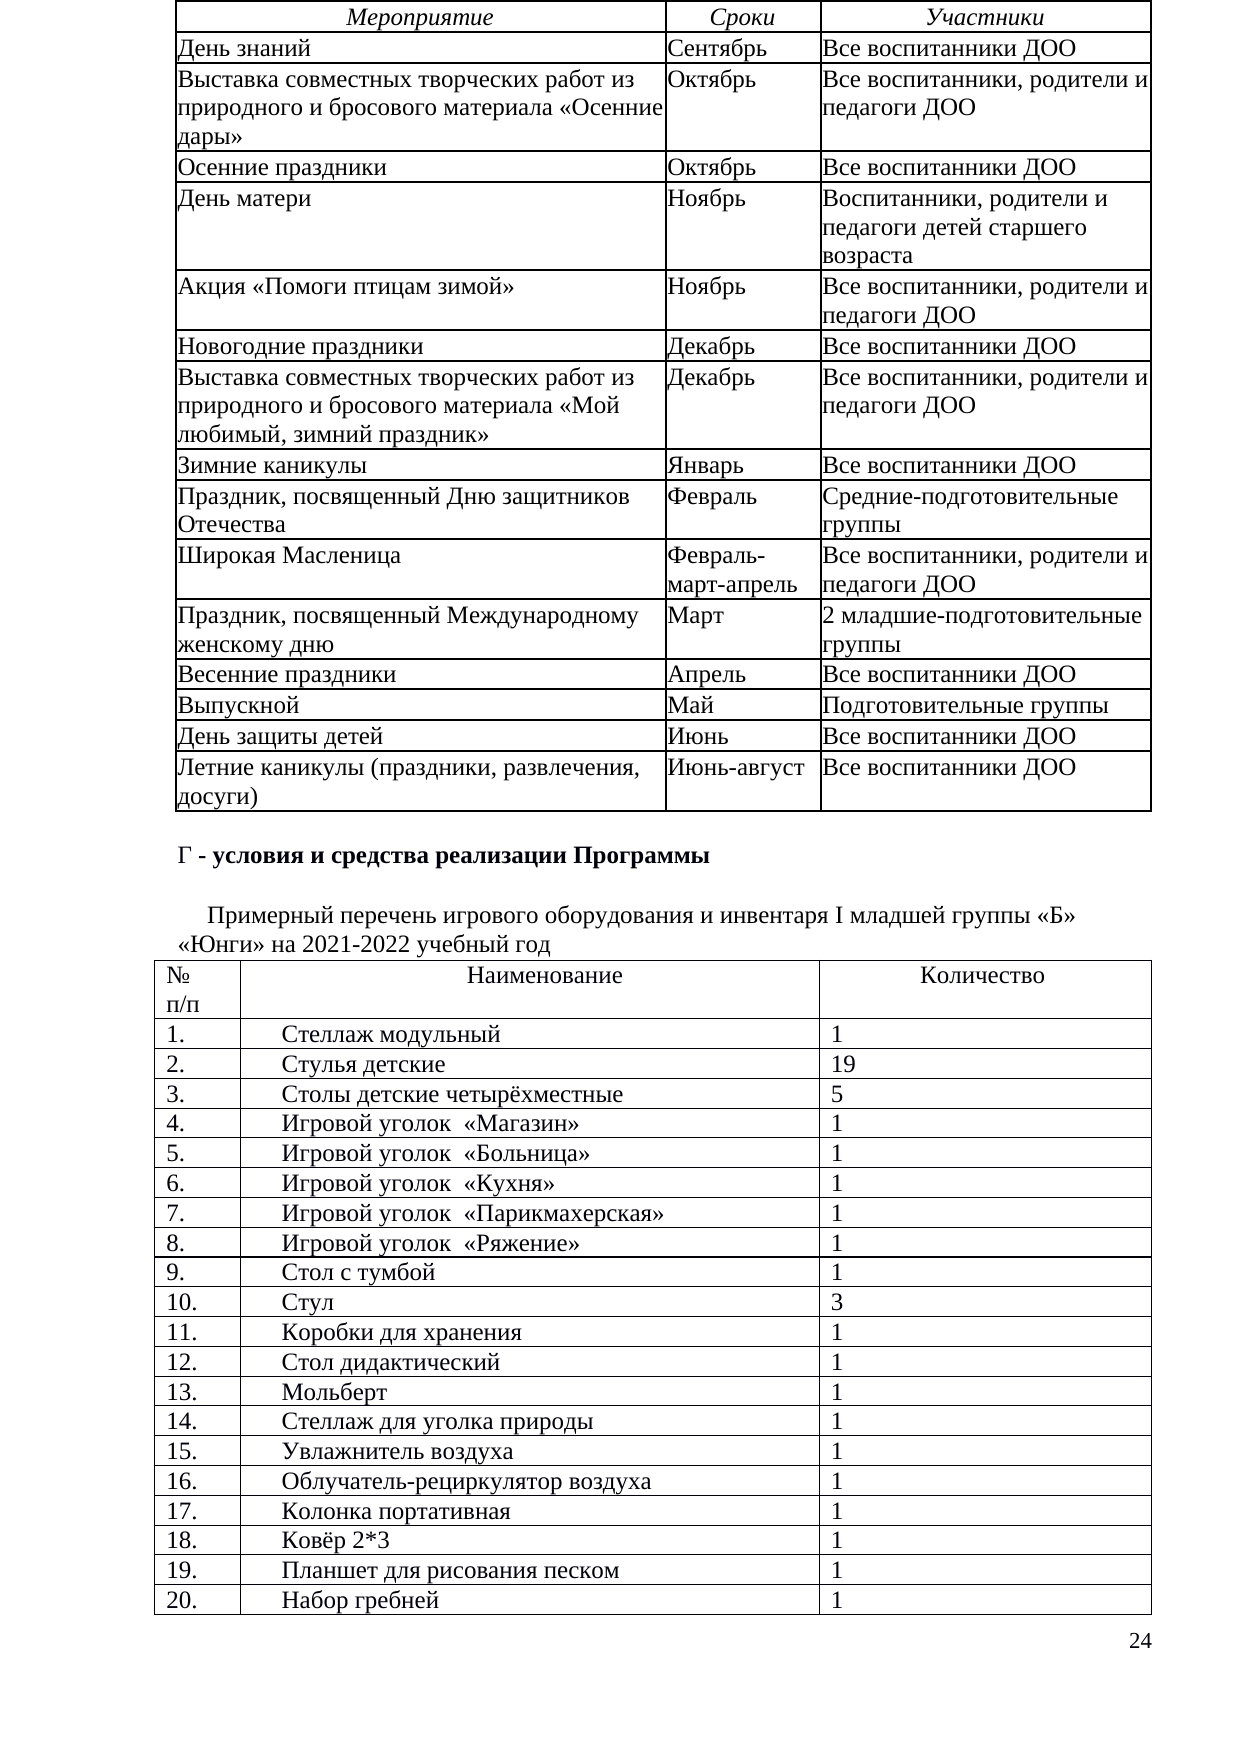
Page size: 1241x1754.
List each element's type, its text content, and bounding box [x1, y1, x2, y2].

table_cell Май [667, 690, 820, 719]
table_cell День матери [177, 183, 665, 269]
table_cell Все воспитанники ДОО [822, 721, 1150, 750]
table_cell Все воспитанники ДОО [822, 450, 1150, 479]
table_cell Планшет для рисования песком [241, 1555, 819, 1584]
table_header Сроки [667, 2, 820, 31]
table_header Наименование [241, 961, 819, 1018]
table_cell Все воспитанники ДОО [822, 752, 1150, 809]
table_header № п/п [155, 961, 240, 1018]
table_header Количество [820, 961, 1151, 1018]
table_cell Набор гребней [241, 1585, 819, 1614]
table_cell Все воспитанники ДОО [822, 33, 1150, 62]
table_cell 2 младшие-подготовительные группы [822, 600, 1150, 657]
table_cell 12. [155, 1347, 240, 1376]
table_cell 1 [820, 1228, 1151, 1256]
table_cell Летние каникулы (праздники, развлечения, досуги) [177, 752, 665, 809]
table_cell Игровой уголок «Больница» [241, 1138, 819, 1167]
table_cell 16. [155, 1466, 240, 1495]
table_cell 5. [155, 1138, 240, 1167]
table_cell 7. [155, 1198, 240, 1227]
table_cell Ковёр 2*3 [241, 1526, 819, 1554]
table_cell Столы детские четырёхместные [241, 1079, 819, 1107]
table_cell 3. [155, 1079, 240, 1107]
table_cell Новогодние праздники [177, 331, 665, 359]
table_cell 20. [155, 1585, 240, 1614]
table_cell Ноябрь [667, 183, 820, 269]
table_cell 8. [155, 1228, 240, 1256]
table_cell Июнь [667, 721, 820, 750]
table_cell Средние-подготовительные группы [822, 481, 1150, 538]
table_cell Мольберт [241, 1377, 819, 1405]
table_cell Увлажнитель воздуха [241, 1436, 819, 1465]
table_cell Все воспитанники ДОО [822, 152, 1150, 181]
table_cell Выставка совместных творческих работ из природного и бросового материала «Мой любимый, зимний праздник» [177, 362, 665, 448]
table_cell 17. [155, 1496, 240, 1524]
table_cell Октябрь [667, 64, 820, 150]
table_cell 11. [155, 1317, 240, 1346]
table_header Участники [822, 2, 1150, 31]
table_cell 1 [820, 1436, 1151, 1465]
table_header Мероприятие [177, 2, 665, 31]
table_cell День защиты детей [177, 721, 665, 750]
table_cell 1 [820, 1198, 1151, 1227]
table_cell Стол дидактический [241, 1347, 819, 1376]
table_cell Выставка совместных творческих работ из природного и бросового материала «Осенние дары» [177, 64, 665, 150]
table_cell Игровой уголок «Ряжение» [241, 1228, 819, 1256]
table_cell Все воспитанники, родители и педагоги ДОО [822, 64, 1150, 150]
table_cell 1 [820, 1317, 1151, 1346]
table_cell Сентябрь [667, 33, 820, 62]
table_cell Все воспитанники ДОО [822, 331, 1150, 359]
table_cell Октябрь [667, 152, 820, 181]
table_cell Стеллаж для уголка природы [241, 1406, 819, 1435]
table_cell Стул [241, 1287, 819, 1316]
table_cell Колонка портативная [241, 1496, 819, 1524]
table_cell 4. [155, 1109, 240, 1137]
table_cell 13. [155, 1377, 240, 1405]
table_cell 1 [820, 1555, 1151, 1584]
table_cell 1 [820, 1019, 1151, 1048]
table_cell Февраль-март-апрель [667, 540, 820, 598]
table_cell 1 [820, 1377, 1151, 1405]
table_cell Апрель [667, 660, 820, 688]
table_cell Подготовительные группы [822, 690, 1150, 719]
table_cell Праздник, посвященный Дню защитников Отечества [177, 481, 665, 538]
table_cell 14. [155, 1406, 240, 1435]
table_cell Игровой уголок «Кухня» [241, 1168, 819, 1197]
table_cell 15. [155, 1436, 240, 1465]
table_cell Акция «Помоги птицам зимой» [177, 271, 665, 329]
table_cell Игровой уголок «Парикмахерская» [241, 1198, 819, 1227]
table_cell 10. [155, 1287, 240, 1316]
table_cell Зимние каникулы [177, 450, 665, 479]
table_cell 2. [155, 1049, 240, 1078]
table_cell 1 [820, 1526, 1151, 1554]
table_cell 3 [820, 1287, 1151, 1316]
text Примерный перечень игрового оборудования и инвентаря I младшей группы «Б» «Юнги» на 2021-2022 учебный год [177, 900, 1152, 957]
table_cell День знаний [177, 33, 665, 62]
table_cell Праздник, посвященный Международному женскому дню [177, 600, 665, 657]
table_cell 1 [820, 1496, 1151, 1524]
table_cell Стол с тумбой [241, 1258, 819, 1286]
table_cell 19. [155, 1555, 240, 1584]
table_cell 1 [820, 1466, 1151, 1495]
text Г - условия и средства реализации Программы [177, 840, 1152, 869]
table_cell Все воспитанники ДОО [822, 660, 1150, 688]
table_cell Все воспитанники, родители и педагоги ДОО [822, 540, 1150, 598]
table_cell Коробки для хранения [241, 1317, 819, 1346]
table_cell 1 [820, 1258, 1151, 1286]
table_cell 5 [820, 1079, 1151, 1107]
table_cell 1 [820, 1585, 1151, 1614]
table_cell Стеллаж модульный [241, 1019, 819, 1048]
table_cell Февраль [667, 481, 820, 538]
table_cell Весенние праздники [177, 660, 665, 688]
table_cell Воспитанники, родители и педагоги детей старшего возраста [822, 183, 1150, 269]
table_cell Игровой уголок «Магазин» [241, 1109, 819, 1137]
table_cell 18. [155, 1526, 240, 1554]
table_cell Ноябрь [667, 271, 820, 329]
table_cell Облучатель-рециркулятор воздуха [241, 1466, 819, 1495]
table_cell 19 [820, 1049, 1151, 1078]
table_cell 9. [155, 1258, 240, 1286]
table_cell Широкая Масленица [177, 540, 665, 598]
table_cell Осенние праздники [177, 152, 665, 181]
table_cell Все воспитанники, родители и педагоги ДОО [822, 271, 1150, 329]
table_cell 1 [820, 1347, 1151, 1376]
table_cell Стулья детские [241, 1049, 819, 1078]
table_cell 1 [820, 1109, 1151, 1137]
table_cell 1 [820, 1138, 1151, 1167]
table_cell Декабрь [667, 331, 820, 359]
table_cell Выпускной [177, 690, 665, 719]
table_cell Все воспитанники, родители и педагоги ДОО [822, 362, 1150, 448]
table_cell 6. [155, 1168, 240, 1197]
table_cell Июнь-август [667, 752, 820, 809]
table_cell 1 [820, 1406, 1151, 1435]
table_cell 1. [155, 1019, 240, 1048]
table_cell Март [667, 600, 820, 657]
table_cell 1 [820, 1168, 1151, 1197]
table_cell Январь [667, 450, 820, 479]
table_cell Декабрь [667, 362, 820, 448]
